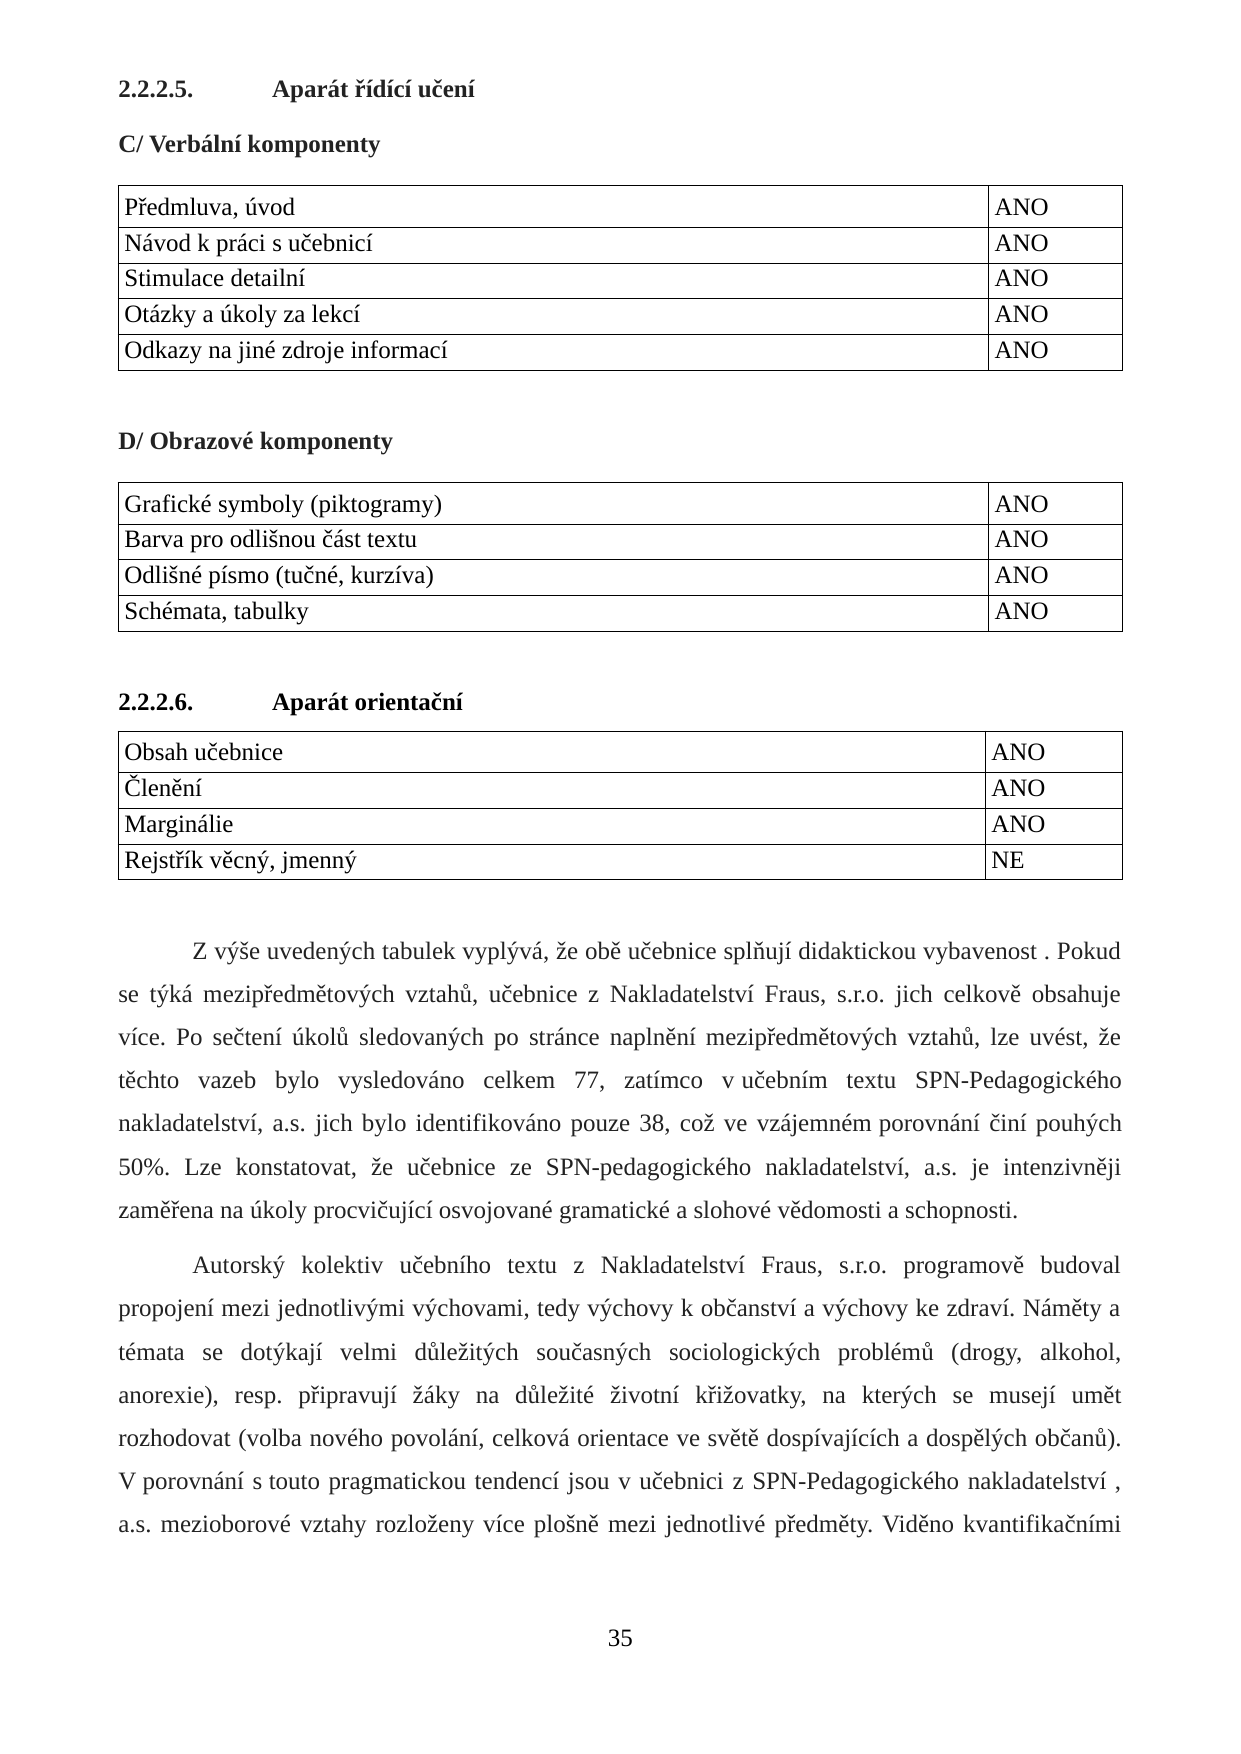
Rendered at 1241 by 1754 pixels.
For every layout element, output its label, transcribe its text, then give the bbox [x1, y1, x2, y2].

table_header ANO [989, 483, 1122, 523]
table_cell Návod k práci s učebnicí [119, 228, 988, 262]
table_cell NE [986, 845, 1122, 879]
table_cell ANO [986, 809, 1122, 844]
table_cell ANO [989, 596, 1122, 631]
table_cell Marginálie [119, 809, 985, 844]
text Autorský kolektiv učebního textu z Nakladatelství Fraus, s.r.o. programově budoval propojení mezi jednotlivými výchovami, tedy výchovy k občanství a výchovy ke zdraví. Náměty a témata se dotýkají velmi důležitých současných sociologických problémů (drogy, alkohol, anorexie), resp. připravují žáky na důležité životní křižovatky, na kterých se musejí umět rozhodovat (volba nového povolání, celková orientace ve světě dospívajících a dospělých občanů). V porovnání s touto pragmatickou tendencí jsou v učebnici z SPN-Pedagogického nakladatelství , a.s. mezioborové vztahy rozloženy více plošně mezi jednotlivé předměty. Viděno kvantifikačními [118, 1250, 1122, 1538]
list Aparát orientační [118, 687, 1122, 716]
table_header Předmluva, úvod [119, 186, 988, 227]
table_header ANO [989, 186, 1122, 227]
text C/ Verbální komponenty [118, 129, 1122, 158]
table_header Obsah učebnice [119, 732, 985, 772]
table_cell Rejstřík věcný, jmenný [119, 845, 985, 879]
table_cell ANO [986, 773, 1122, 808]
table_cell Odlišné písmo (tučné, kurzíva) [119, 560, 988, 595]
table_cell ANO [989, 264, 1122, 298]
text D/ Obrazové komponenty [118, 426, 1122, 455]
table_cell Otázky a úkoly za lekcí [119, 299, 988, 334]
list Aparát řídící učení [118, 74, 1122, 102]
table_cell Členění [119, 773, 985, 808]
table_cell ANO [989, 335, 1122, 369]
table_cell ANO [989, 525, 1122, 559]
text Z výše uvedených tabulek vyplývá, že obě učebnice splňují didaktickou vybavenost . Pokud se týká mezipředmětových vztahů, učebnice z Nakladatelství Fraus, s.r.o. jich celkově obsahuje více. Po sečtení úkolů sledovaných po stránce naplnění mezipředmětových vztahů, lze uvést, že těchto vazeb bylo vysledováno celkem 77, zatímco v učebním textu SPN-Pedagogického nakladatelství, a.s. jich bylo identifikováno pouze 38, což ve vzájemném porovnání činí pouhých 50%. Lze konstatovat, že učebnice ze SPN-pedagogického nakladatelství, a.s. je intenzivněji zaměřena na úkoly procvičující osvojované gramatické a slohové vědomosti a schopnosti. [118, 936, 1122, 1223]
table_header ANO [986, 732, 1122, 772]
table_cell Odkazy na jiné zdroje informací [119, 335, 988, 369]
table_header Grafické symboly (piktogramy) [119, 483, 988, 523]
table_cell ANO [989, 560, 1122, 595]
table_cell Stimulace detailní [119, 264, 988, 298]
table_cell Barva pro odlišnou část textu [119, 525, 988, 559]
table_cell Schémata, tabulky [119, 596, 988, 631]
table_cell ANO [989, 299, 1122, 334]
table_cell ANO [989, 228, 1122, 262]
